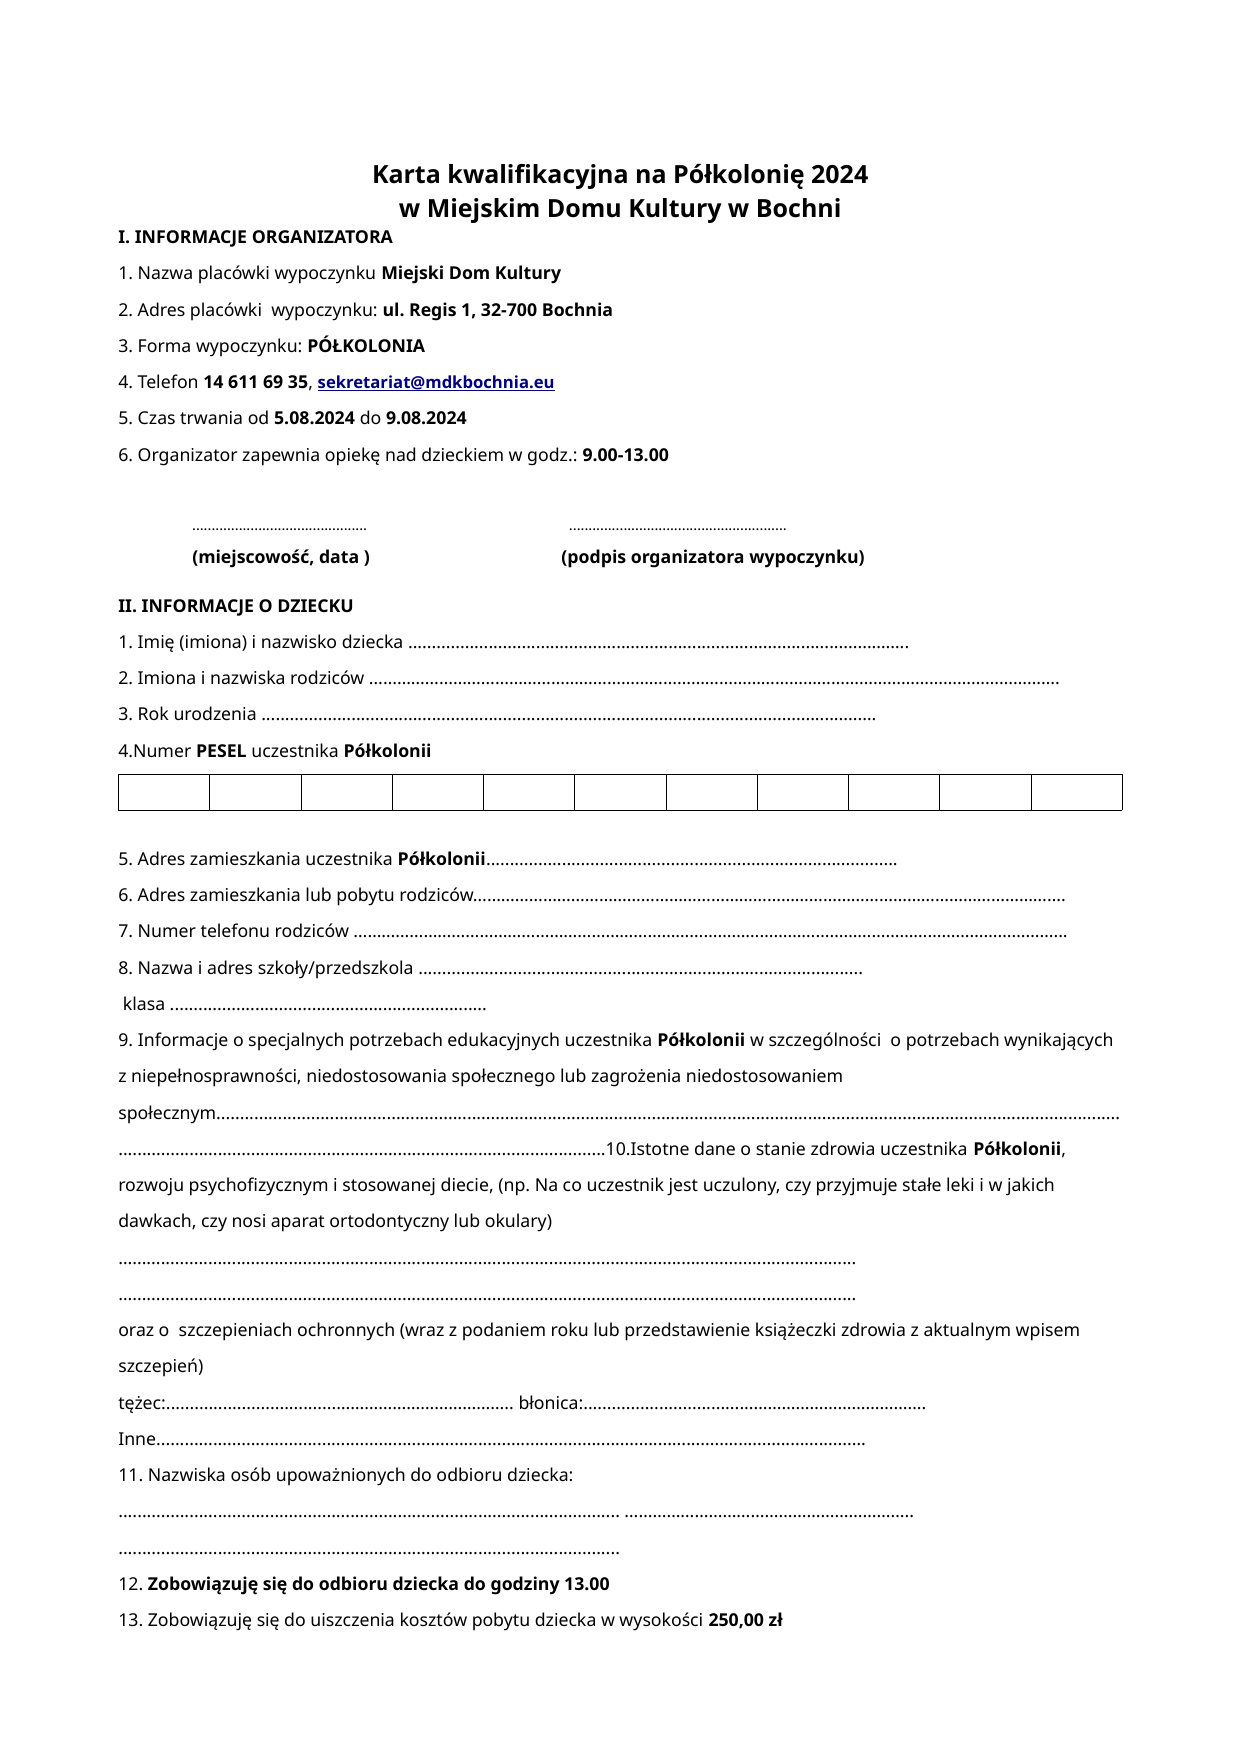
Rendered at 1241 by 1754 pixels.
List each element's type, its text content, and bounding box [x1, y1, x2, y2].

text …......................................................................................................................................................... [118, 1245, 1122, 1269]
text oraz o szczepieniach ochronnych (wraz z podaniem roku lub przedstawienie książeczki zdrowia z aktualnym wpisem szczepień) [118, 1318, 1122, 1378]
text Inne...................................................................................................................................................… [118, 1426, 1122, 1451]
text 4.Numer PESEL uczestnika Półkolonii [118, 738, 1122, 762]
text 5. Adres zamieszkania uczestnika Półkolonii....................................................................................... [118, 846, 1122, 871]
text 12. Zobowiązuję się do odbioru dziecka do godziny 13.00 [118, 1571, 1122, 1596]
table_header [393, 775, 483, 810]
text 3. Forma wypoczynku: PÓŁKOLONIA [118, 333, 1122, 357]
table_header [119, 775, 209, 810]
table_header [758, 775, 848, 810]
text 13. Zobowiązuję się do uiszczenia kosztów pobytu dziecka w wysokości 250,00 zł [118, 1608, 1122, 1632]
table_header [849, 775, 939, 810]
text 9. Informacje o specjalnych potrzebach edukacyjnych uczestnika Półkolonii w szczególności o potrzebach wynikających z niepełnosprawności, niedostosowania społecznego lub zagrożenia niedostosowaniem społecznym......................................................................................................................................................................................................................................................................................................10.Istotne dane o stanie zdrowia uczestnika Półkolonii, rozwoju psychofizycznym i stosowanej diecie, (np. Na co uczestnik jest uczulony, czy przyjmuje stałe leki i w jakich dawkach, czy nosi aparat ortodontyczny lub okulary) [118, 1028, 1122, 1233]
text 6. Adres zamieszkania lub pobytu rodziców………………………………………………………………………………………………………………. [118, 883, 1122, 907]
table_header [667, 775, 757, 810]
table_header [484, 775, 574, 810]
text I. INFORMACJE ORGANIZATORA [118, 224, 1122, 249]
text 1. Imię (imiona) i nazwisko dziecka ...................................................................................................……. [118, 629, 1122, 653]
text 3. Rok urodzenia ...............................................................................................................................… [118, 702, 1122, 726]
text 6. Organizator zapewnia opiekę nad dzieckiem w godz.: 9.00-13.00 [118, 442, 1122, 466]
text w Miejskim Domu Kultury w Bochni [118, 190, 1122, 224]
table_header [940, 775, 1031, 810]
text 4. Telefon 14 611 69 35, sekretariat@mdkbochnia.eu [118, 369, 1122, 394]
text klasa ................................................................... [118, 991, 1122, 1016]
text 5. Czas trwania od 5.08.2024 do 9.08.2024 [118, 406, 1122, 430]
text …......................................................................................................................................................... [118, 1281, 1122, 1306]
text (miejscowość, data ) (podpis organizatora wypoczynku) [118, 544, 1122, 568]
text ............................................. ........................................................ [118, 514, 1122, 534]
text II. INFORMACJE O DZIECKU [118, 593, 1122, 617]
text .......................................................................................................... …………………………………………………….. [118, 1499, 1122, 1523]
text 1. Nazwa placówki wypoczynku Miejski Dom Kultury [118, 261, 1122, 285]
text 2. Imiona i nazwiska rodziców …………………………………………………………………………………………………………………………………. [118, 666, 1122, 690]
text 11. Nazwiska osób upoważnionych do odbioru dziecka: [118, 1463, 1122, 1487]
text 2. Adres placówki wypoczynku: ul. Regis 1, 32-700 Bochnia [118, 297, 1122, 321]
table_header [575, 775, 666, 810]
table_header [1032, 775, 1122, 810]
table_header [302, 775, 392, 810]
text Karta kwalifikacyjna na Półkolonię 2024 [118, 156, 1122, 190]
text .......................................................................................................... [118, 1535, 1122, 1559]
table_header [210, 775, 301, 810]
text 7. Numer telefonu rodziców ……………………………………………………………………………………………………………………………………... [118, 919, 1122, 943]
text 8. Nazwa i adres szkoły/przedszkola .............................................................................................. [118, 955, 1122, 979]
text tężec:....................................……………………………….. błonica:....................................………………………………. [118, 1390, 1122, 1414]
